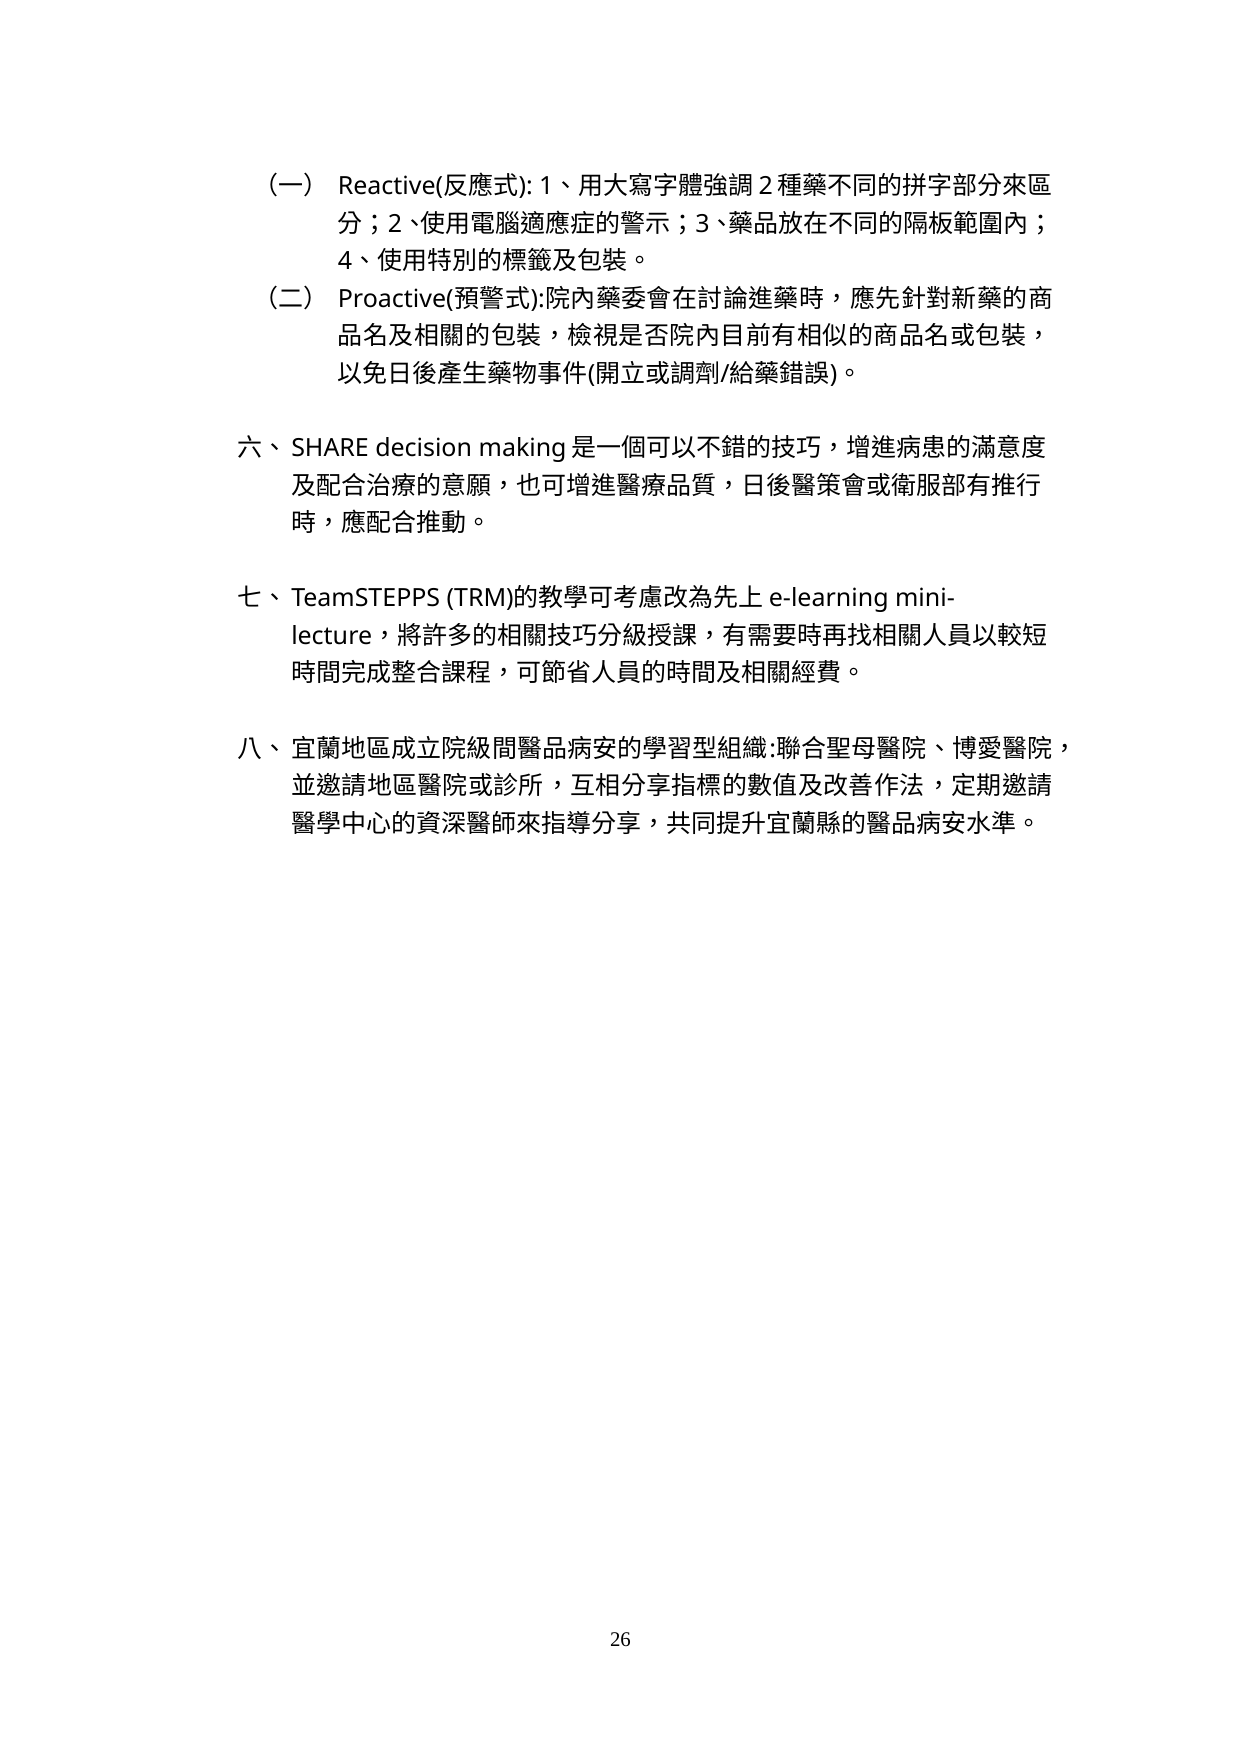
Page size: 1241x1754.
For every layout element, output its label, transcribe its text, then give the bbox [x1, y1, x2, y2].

list TeamSTEPPS (TRM)的教學可考慮改為先上e-learning mini-lecture，將許多的相關技巧分級授課，有需要時再找相關人員以較短時間完成整合課程，可節省人員的時間及相關經費。 [237, 577, 1053, 689]
list 宜蘭地區成立院級間醫品病安的學習型組織:聯合聖母醫院、博愛醫院，並邀請地區醫院或診所，互相分享指標的數值及改善作法，定期邀請醫學中心的資深醫師來指導分享，共同提升宜蘭縣的醫品病安水準。 [237, 727, 1053, 839]
list SHARE decision making是一個可以不錯的技巧，增進病患的滿意度及配合治療的意願，也可增進醫療品質，日後醫策會或衛服部有推行時，應配合推動。 [237, 427, 1053, 539]
list Proactive(預警式):院內藥委會在討論進藥時，應先針對新藥的商品名及相關的包裝，檢視是否院內目前有相似的商品名或包裝，以免日後產生藥物事件(開立或調劑/給藥錯誤)。 [253, 277, 1053, 389]
list Reactive(反應式): 1、用大寫字體強調2種藥不同的拼字部分來區分；2、使用電腦適應症的警示；3、藥品放在不同的隔板範圍內；4、使用特別的標籤及包裝。 [253, 164, 1053, 277]
